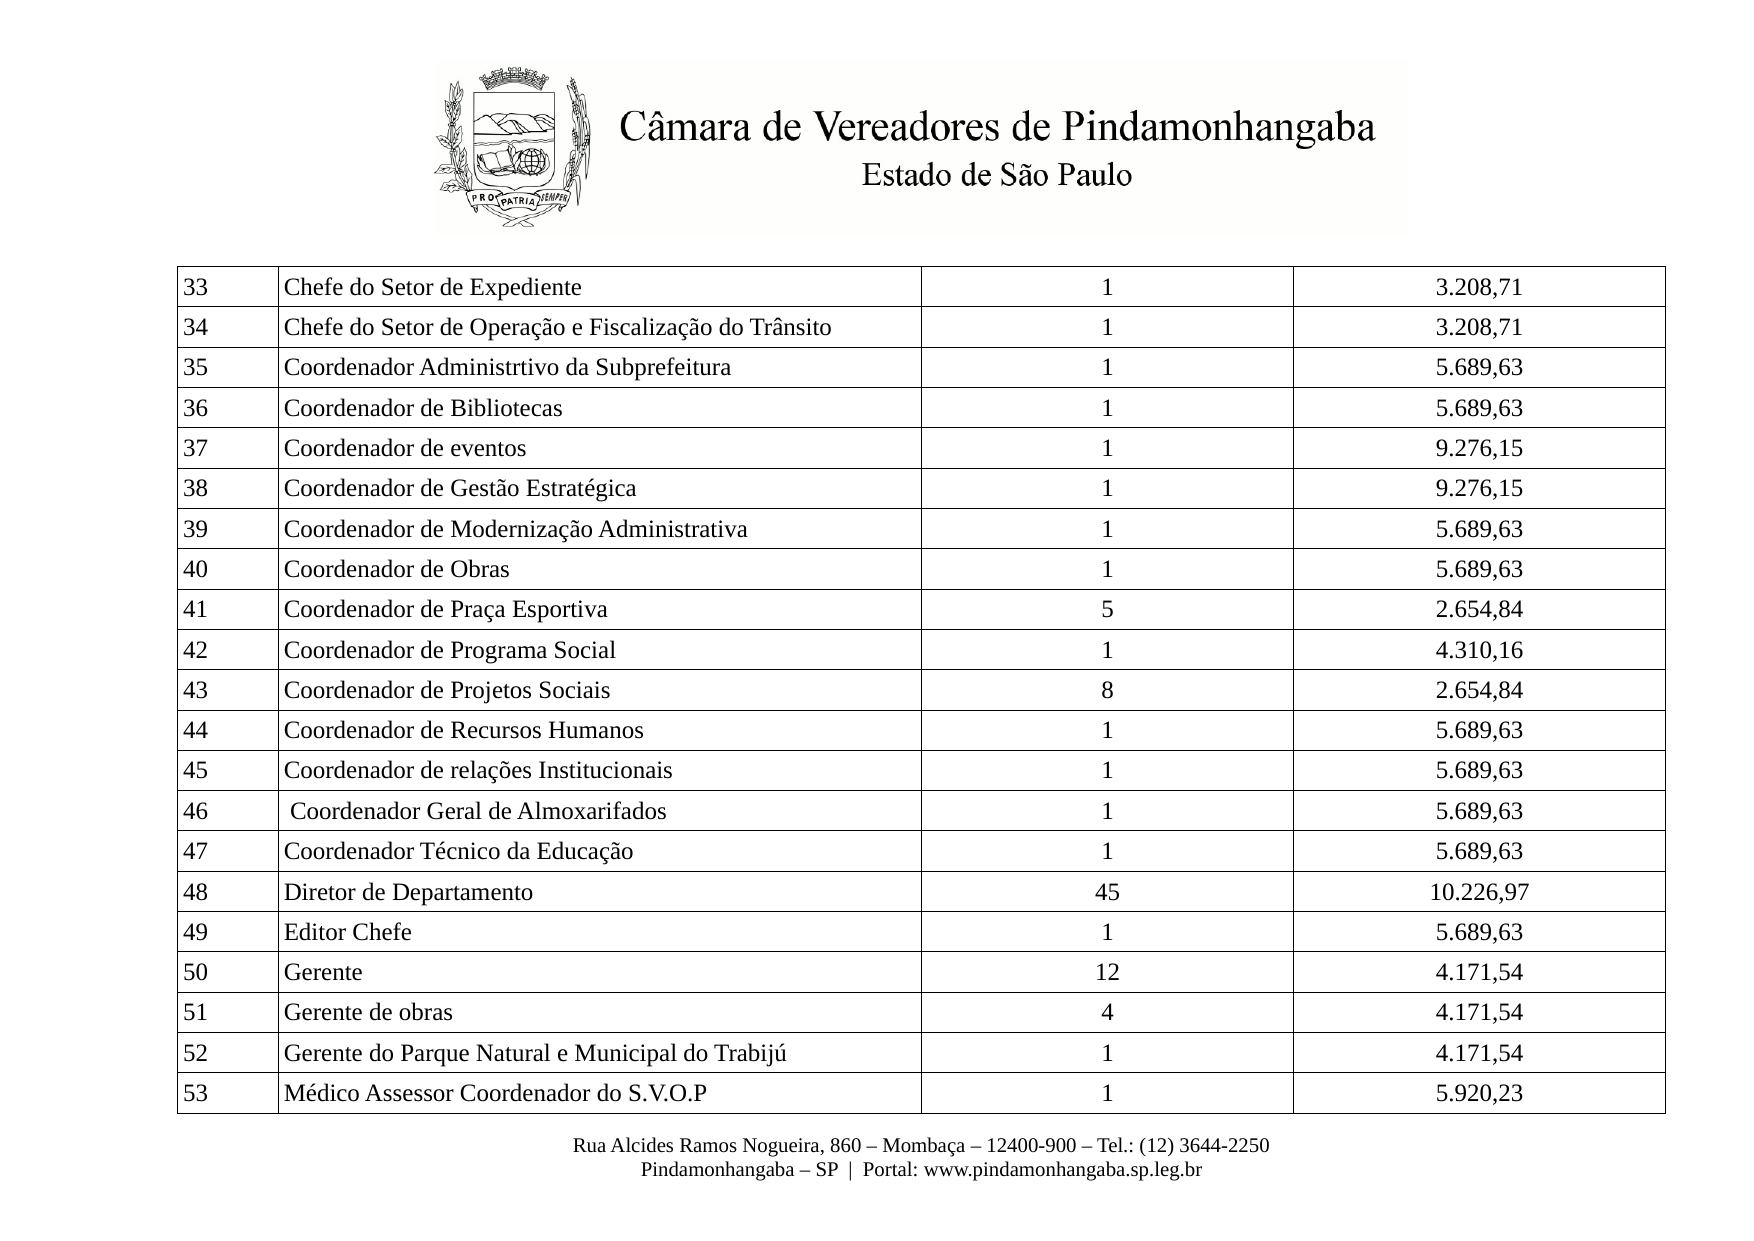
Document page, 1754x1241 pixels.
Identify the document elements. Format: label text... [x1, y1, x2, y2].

table_cell Coordenador de Obras [279, 549, 921, 588]
table_cell 2.654,84 [1294, 670, 1665, 709]
table_cell 1 [922, 1033, 1293, 1072]
table_cell Chefe do Setor de Operação e Fiscalização do Trânsito [279, 307, 921, 347]
table_cell 52 [178, 1033, 278, 1072]
table_cell 10.226,97 [1294, 872, 1665, 911]
table_cell Coordenador de Programa Social [279, 630, 921, 669]
table_cell Coordenador de relações Institucionais [279, 751, 921, 790]
table_cell Coordenador Administrtivo da Subprefeitura [279, 348, 921, 387]
table_cell 1 [922, 469, 1293, 508]
table_cell Coordenador de eventos [279, 428, 921, 468]
table_cell 50 [178, 952, 278, 992]
table_cell 5.689,63 [1294, 348, 1665, 387]
table_cell 41 [178, 590, 278, 629]
picture [434, 59, 1409, 236]
table_cell 5.689,63 [1294, 509, 1665, 548]
table_cell 1 [922, 348, 1293, 387]
table_cell 33 [178, 267, 278, 306]
table_cell 1 [922, 791, 1293, 830]
table_cell 1 [922, 711, 1293, 750]
table_cell Coordenador de Bibliotecas [279, 388, 921, 427]
table_cell 35 [178, 348, 278, 387]
table_cell 8 [922, 670, 1293, 709]
table_cell Gerente [279, 952, 921, 992]
table_cell 1 [922, 751, 1293, 790]
table_cell 5.689,63 [1294, 711, 1665, 750]
table_cell 4.310,16 [1294, 630, 1665, 669]
table_cell Editor Chefe [279, 912, 921, 951]
table_cell 1 [922, 912, 1293, 951]
table_cell 9.276,15 [1294, 428, 1665, 468]
table_cell 1 [922, 1073, 1293, 1113]
table_cell 9.276,15 [1294, 469, 1665, 508]
table_cell Coordenador Geral de Almoxarifados [279, 791, 921, 830]
table_cell 45 [178, 751, 278, 790]
table_cell 38 [178, 469, 278, 508]
table_cell 5.689,63 [1294, 912, 1665, 951]
table_cell 4 [922, 993, 1293, 1032]
table_cell Coordenador de Recursos Humanos [279, 711, 921, 750]
table_cell 42 [178, 630, 278, 669]
table_cell 1 [922, 509, 1293, 548]
table_cell 39 [178, 509, 278, 548]
table_cell 48 [178, 872, 278, 911]
table_cell Coordenador Técnico da Educação [279, 831, 921, 871]
table_cell 40 [178, 549, 278, 588]
table_cell 5.689,63 [1294, 388, 1665, 427]
table_cell 5.689,63 [1294, 791, 1665, 830]
table_cell 43 [178, 670, 278, 709]
table_cell 4.171,54 [1294, 1033, 1665, 1072]
table_cell 37 [178, 428, 278, 468]
table_cell Coordenador de Praça Esportiva [279, 590, 921, 629]
table_cell Coordenador de Modernização Administrativa [279, 509, 921, 548]
table_cell 46 [178, 791, 278, 830]
table_cell 4.171,54 [1294, 952, 1665, 992]
table_cell 1 [922, 428, 1293, 468]
table_cell 5.689,63 [1294, 549, 1665, 588]
table_cell 3.208,71 [1294, 307, 1665, 347]
table_cell 2.654,84 [1294, 590, 1665, 629]
table_cell 5 [922, 590, 1293, 629]
table_cell 4.171,54 [1294, 993, 1665, 1032]
table_cell 51 [178, 993, 278, 1032]
table_cell Coordenador de Projetos Sociais [279, 670, 921, 709]
table_cell 47 [178, 831, 278, 871]
table_cell 5.689,63 [1294, 751, 1665, 790]
table_cell 5.920,23 [1294, 1073, 1665, 1113]
table_cell Coordenador de Gestão Estratégica [279, 469, 921, 508]
table_cell Chefe do Setor de Expediente [279, 267, 921, 306]
table_cell 45 [922, 872, 1293, 911]
table_cell 49 [178, 912, 278, 951]
table_cell 3.208,71 [1294, 267, 1665, 306]
table_cell 5.689,63 [1294, 831, 1665, 871]
table_cell 34 [178, 307, 278, 347]
table_cell 1 [922, 267, 1293, 306]
table_cell Diretor de Departamento [279, 872, 921, 911]
table_cell 12 [922, 952, 1293, 992]
table_cell 1 [922, 831, 1293, 871]
table_cell 44 [178, 711, 278, 750]
table_cell Médico Assessor Coordenador do S.V.O.P [279, 1073, 921, 1113]
table_cell 1 [922, 307, 1293, 347]
table_cell Gerente do Parque Natural e Municipal do Trabijú [279, 1033, 921, 1072]
table_cell 1 [922, 549, 1293, 588]
table_cell 53 [178, 1073, 278, 1113]
table_cell 1 [922, 630, 1293, 669]
table_cell 36 [178, 388, 278, 427]
table_cell Gerente de obras [279, 993, 921, 1032]
table_cell 1 [922, 388, 1293, 427]
